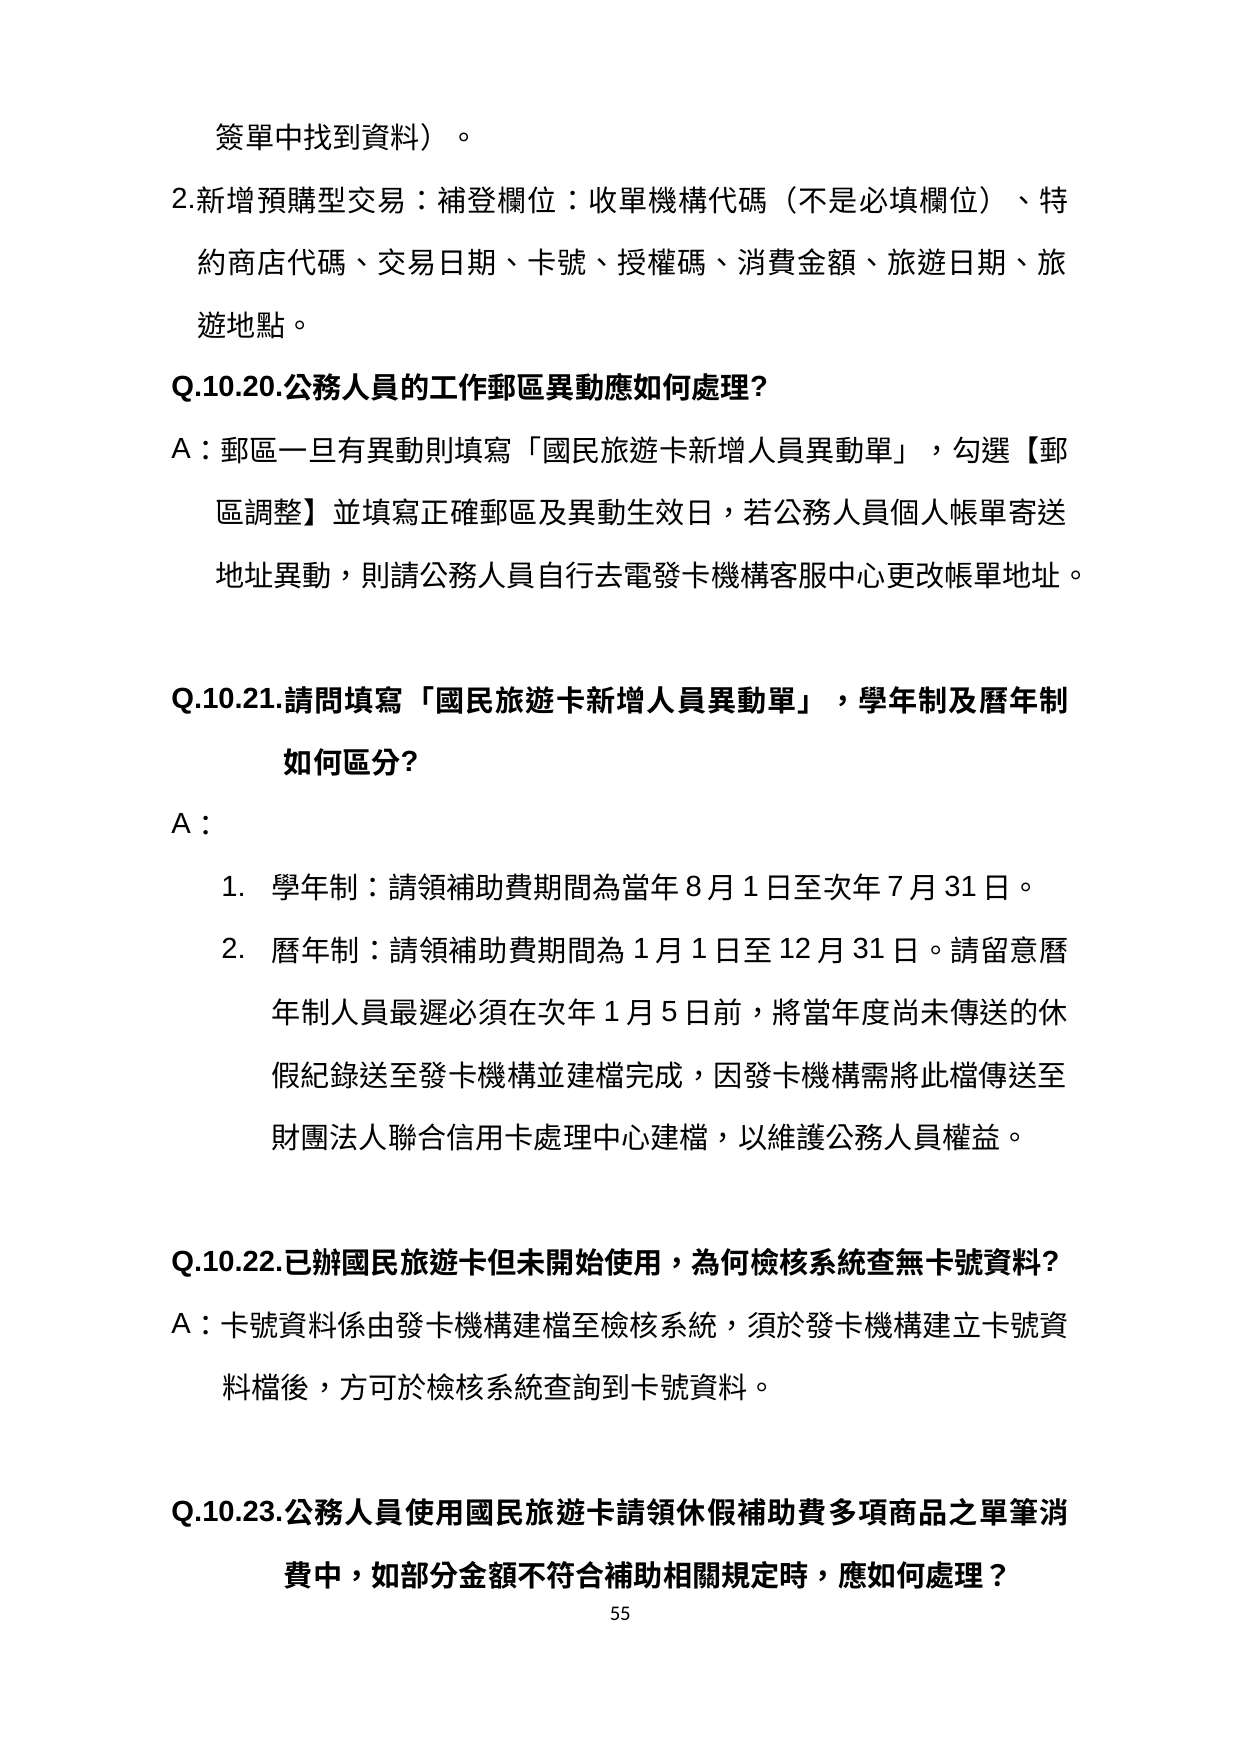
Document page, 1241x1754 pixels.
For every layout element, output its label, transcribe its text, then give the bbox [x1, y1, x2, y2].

text Q.10.20.公務人員的工作郵區異動應如何處理? [171, 344, 1069, 407]
text A：卡號資料係由發卡機構建檔至檢核系統，須於發卡機構建立卡號資料檔後，方可於檢核系統查詢到卡號資料。 [171, 1282, 1069, 1407]
text A：郵區一旦有異動則填寫「國民旅遊卡新增人員異動單」，勾選【郵區調整】並填寫正確郵區及異動生效日，若公務人員個人帳單寄送地址異動，則請公務人員自行去電發卡機構客服中心更改帳單地址。 [171, 407, 1069, 594]
text Q.10.21.請問填寫「國民旅遊卡新增人員異動單」，學年制及曆年制如何區分? [171, 657, 1069, 782]
text 簽單中找到資料）。 [171, 94, 1069, 157]
list 學年制：請領補助費期間為當年8月1日至次年7月31日。 [221, 844, 1069, 907]
text Q.10.22.已辦國民旅遊卡但未開始使用，為何檢核系統查無卡號資料? [171, 1219, 1069, 1282]
list 曆年制：請領補助費期間為1月1日至12月31日。請留意曆年制人員最遲必須在次年1月5日前，將當年度尚未傳送的休假紀錄送至發卡機構並建檔完成，因發卡機構需將此檔傳送至財團法人聯合信用卡處理中心建檔，以維護公務人員權益。 [221, 907, 1069, 1157]
text 2.新增預購型交易：補登欄位：收單機構代碼（不是必填欄位）、特約商店代碼、交易日期、卡號、授權碼、消費金額、旅遊日期、旅遊地點。 [171, 157, 1069, 344]
text Q.10.23.公務人員使用國民旅遊卡請領休假補助費多項商品之單筆消費中，如部分金額不符合補助相關規定時，應如何處理？ [171, 1469, 1069, 1594]
text A： [171, 782, 1069, 844]
